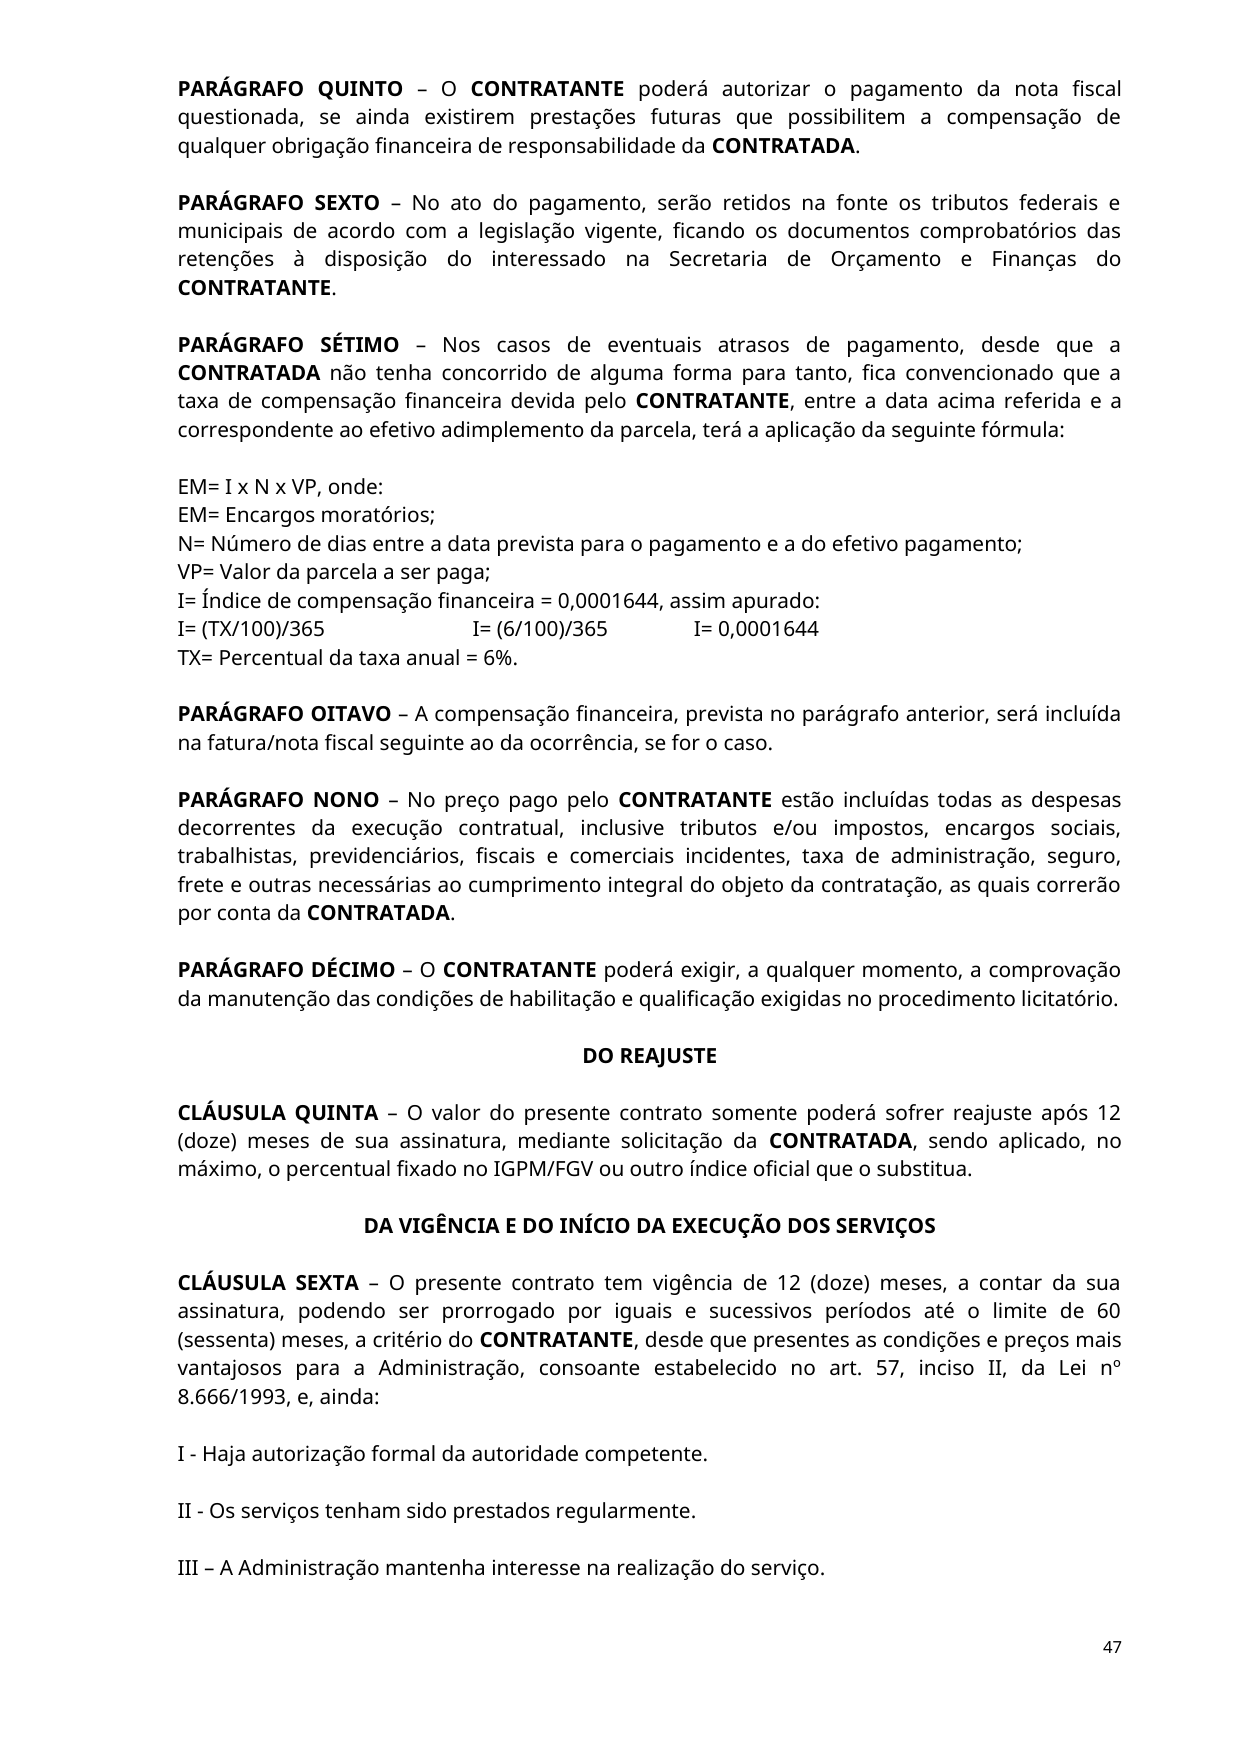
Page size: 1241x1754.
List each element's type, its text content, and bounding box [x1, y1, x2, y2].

text CLÁUSULA SEXTA – O presente contrato tem vigência de 12 (doze) meses, a contar da sua assinatura, podendo ser prorrogado por iguais e sucessivos períodos até o limite de 60 (sessenta) meses, a critério do CONTRATANTE, desde que presentes as condições e preços mais vantajosos para a Administração, consoante estabelecido no art. 57, inciso II, da Lei nº 8.666/1993, e, ainda: [177, 1268, 1122, 1410]
text DO REAJUSTE [177, 1041, 1122, 1069]
text I= (TX/100)/365 I= (6/100)/365 I= 0,0001644 [177, 614, 1122, 643]
text PARÁGRAFO SEXTO – No ato do pagamento, serão retidos na fonte os tributos federais e municipais de acordo com a legislação vigente, ficando os documentos comprobatórios das retenções à disposição do interessado na Secretaria de Orçamento e Finanças do CONTRATANTE. [177, 188, 1122, 301]
text EM= Encargos moratórios; [177, 500, 1122, 529]
text CLÁUSULA QUINTA – O valor do presente contrato somente poderá sofrer reajuste após 12 (doze) meses de sua assinatura, mediante solicitação da CONTRATADA, sendo aplicado, no máximo, o percentual fixado no IGPM/FGV ou outro índice oficial que o substitua. [177, 1098, 1122, 1183]
text PARÁGRAFO SÉTIMO – Nos casos de eventuais atrasos de pagamento, desde que a CONTRATADA não tenha concorrido de alguma forma para tanto, fica convencionado que a taxa de compensação financeira devida pelo CONTRATANTE, entre a data acima referida e a correspondente ao efetivo adimplemento da parcela, terá a aplicação da seguinte fórmula: [177, 330, 1122, 443]
text I= Índice de compensação financeira = 0,0001644, assim apurado: [177, 586, 1122, 614]
text TX= Percentual da taxa anual = 6%. [177, 643, 1122, 671]
text EM= I x N x VP, onde: [177, 472, 1122, 500]
text PARÁGRAFO OITAVO – A compensação financeira, prevista no parágrafo anterior, será incluída na fatura/nota fiscal seguinte ao da ocorrência, se for o caso. [177, 699, 1122, 756]
text VP= Valor da parcela a ser paga; [177, 557, 1122, 586]
text N= Número de dias entre a data prevista para o pagamento e a do efetivo pagamento; [177, 529, 1122, 557]
text PARÁGRAFO NONO – No preço pago pelo CONTRATANTE estão incluídas todas as despesas decorrentes da execução contratual, inclusive tributos e/ou impostos, encargos sociais, trabalhistas, previdenciários, fiscais e comerciais incidentes, taxa de administração, seguro, frete e outras necessárias ao cumprimento integral do objeto da contratação, as quais correrão por conta da CONTRATADA. [177, 785, 1122, 927]
text III – A Administração mantenha interesse na realização do serviço. [177, 1553, 1122, 1581]
text I - Haja autorização formal da autoridade competente. [177, 1439, 1122, 1467]
text PARÁGRAFO QUINTO – O CONTRATANTE poderá autorizar o pagamento da nota fiscal questionada, se ainda existirem prestações futuras que possibilitem a compensação de qualquer obrigação financeira de responsabilidade da CONTRATADA. [177, 74, 1122, 159]
text DA VIGÊNCIA E DO INÍCIO DA EXECUÇÃO DOS SERVIÇOS [177, 1211, 1122, 1240]
text II - Os serviços tenham sido prestados regularmente. [177, 1496, 1122, 1524]
text PARÁGRAFO DÉCIMO – O CONTRATANTE poderá exigir, a qualquer momento, a comprovação da manutenção das condições de habilitação e qualificação exigidas no procedimento licitatório. [177, 955, 1122, 1012]
